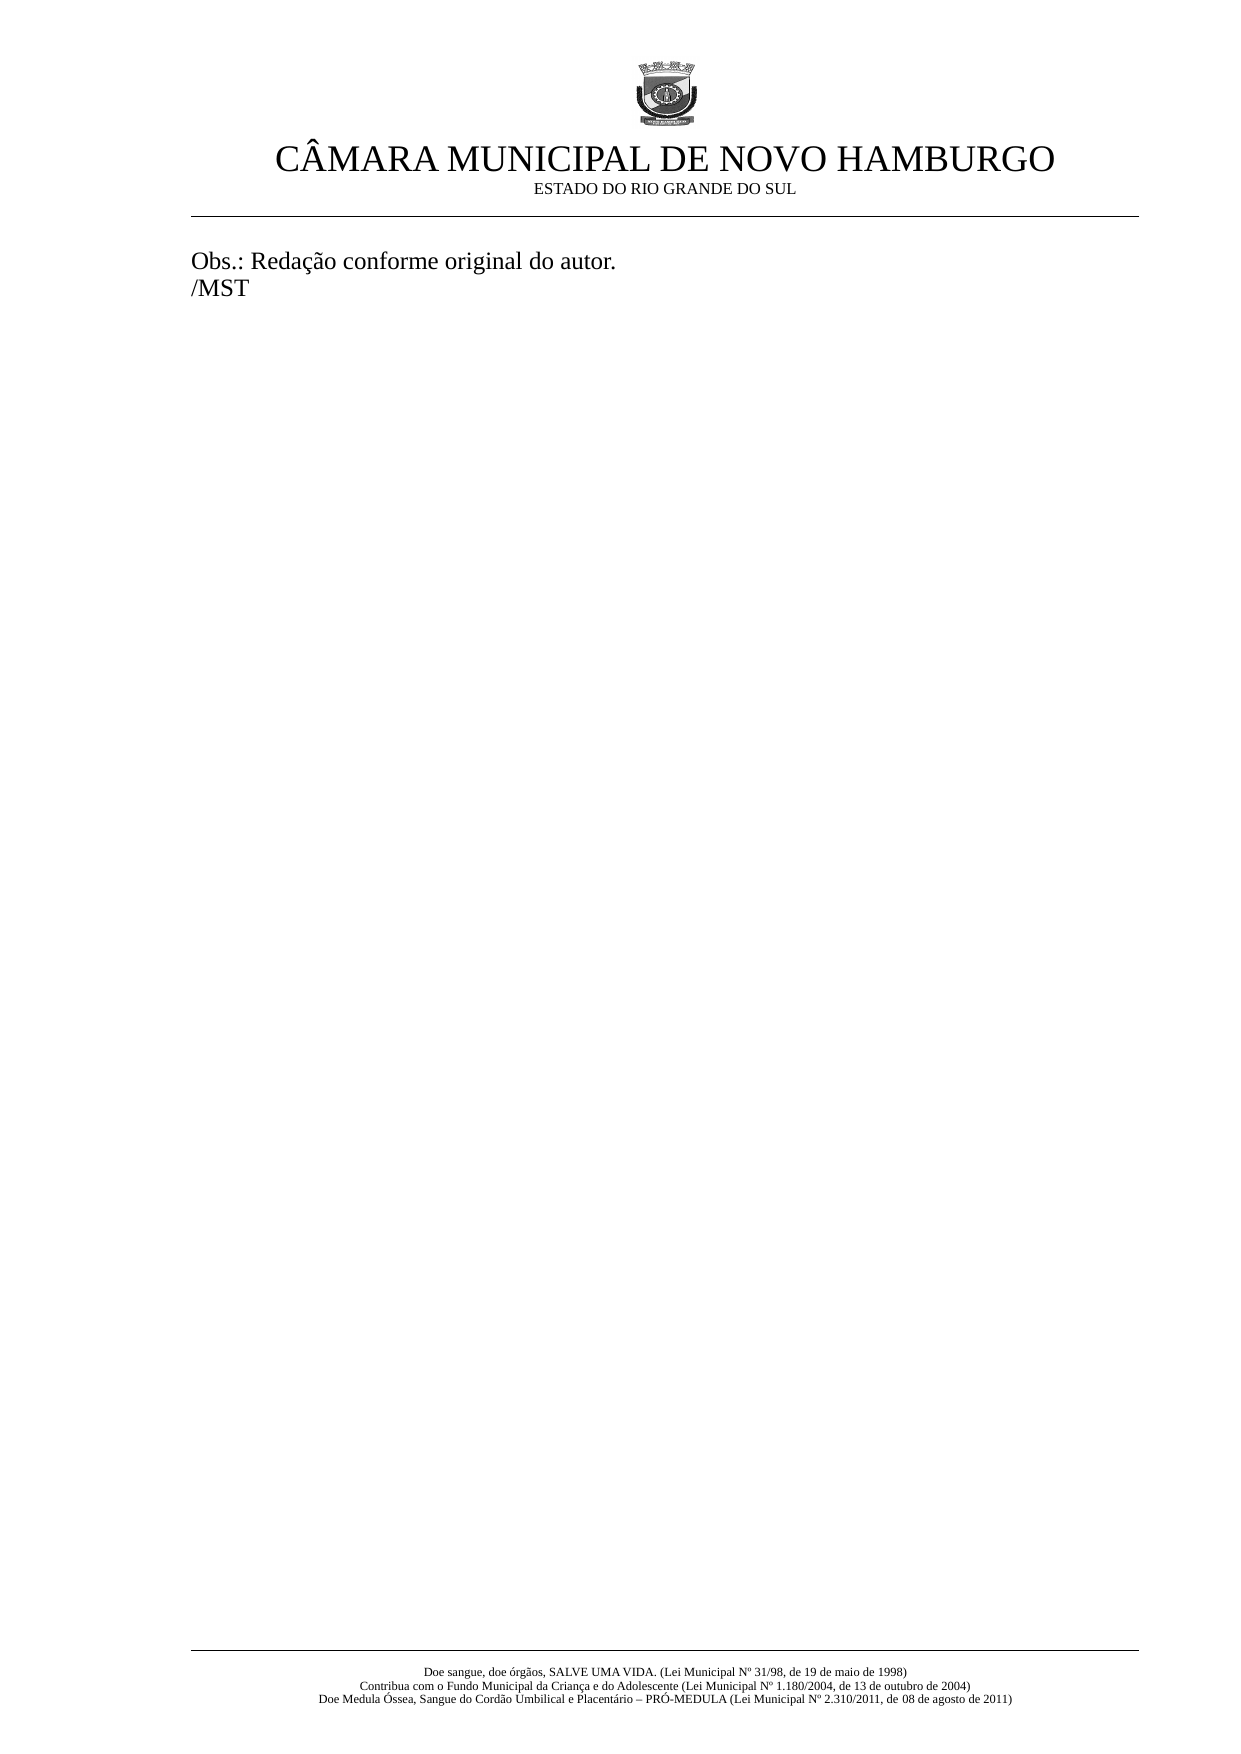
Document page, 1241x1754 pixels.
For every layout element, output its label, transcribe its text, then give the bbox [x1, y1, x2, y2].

text Obs.: Redação conforme original do autor. [191, 247, 1139, 274]
text /MST [191, 274, 1139, 302]
